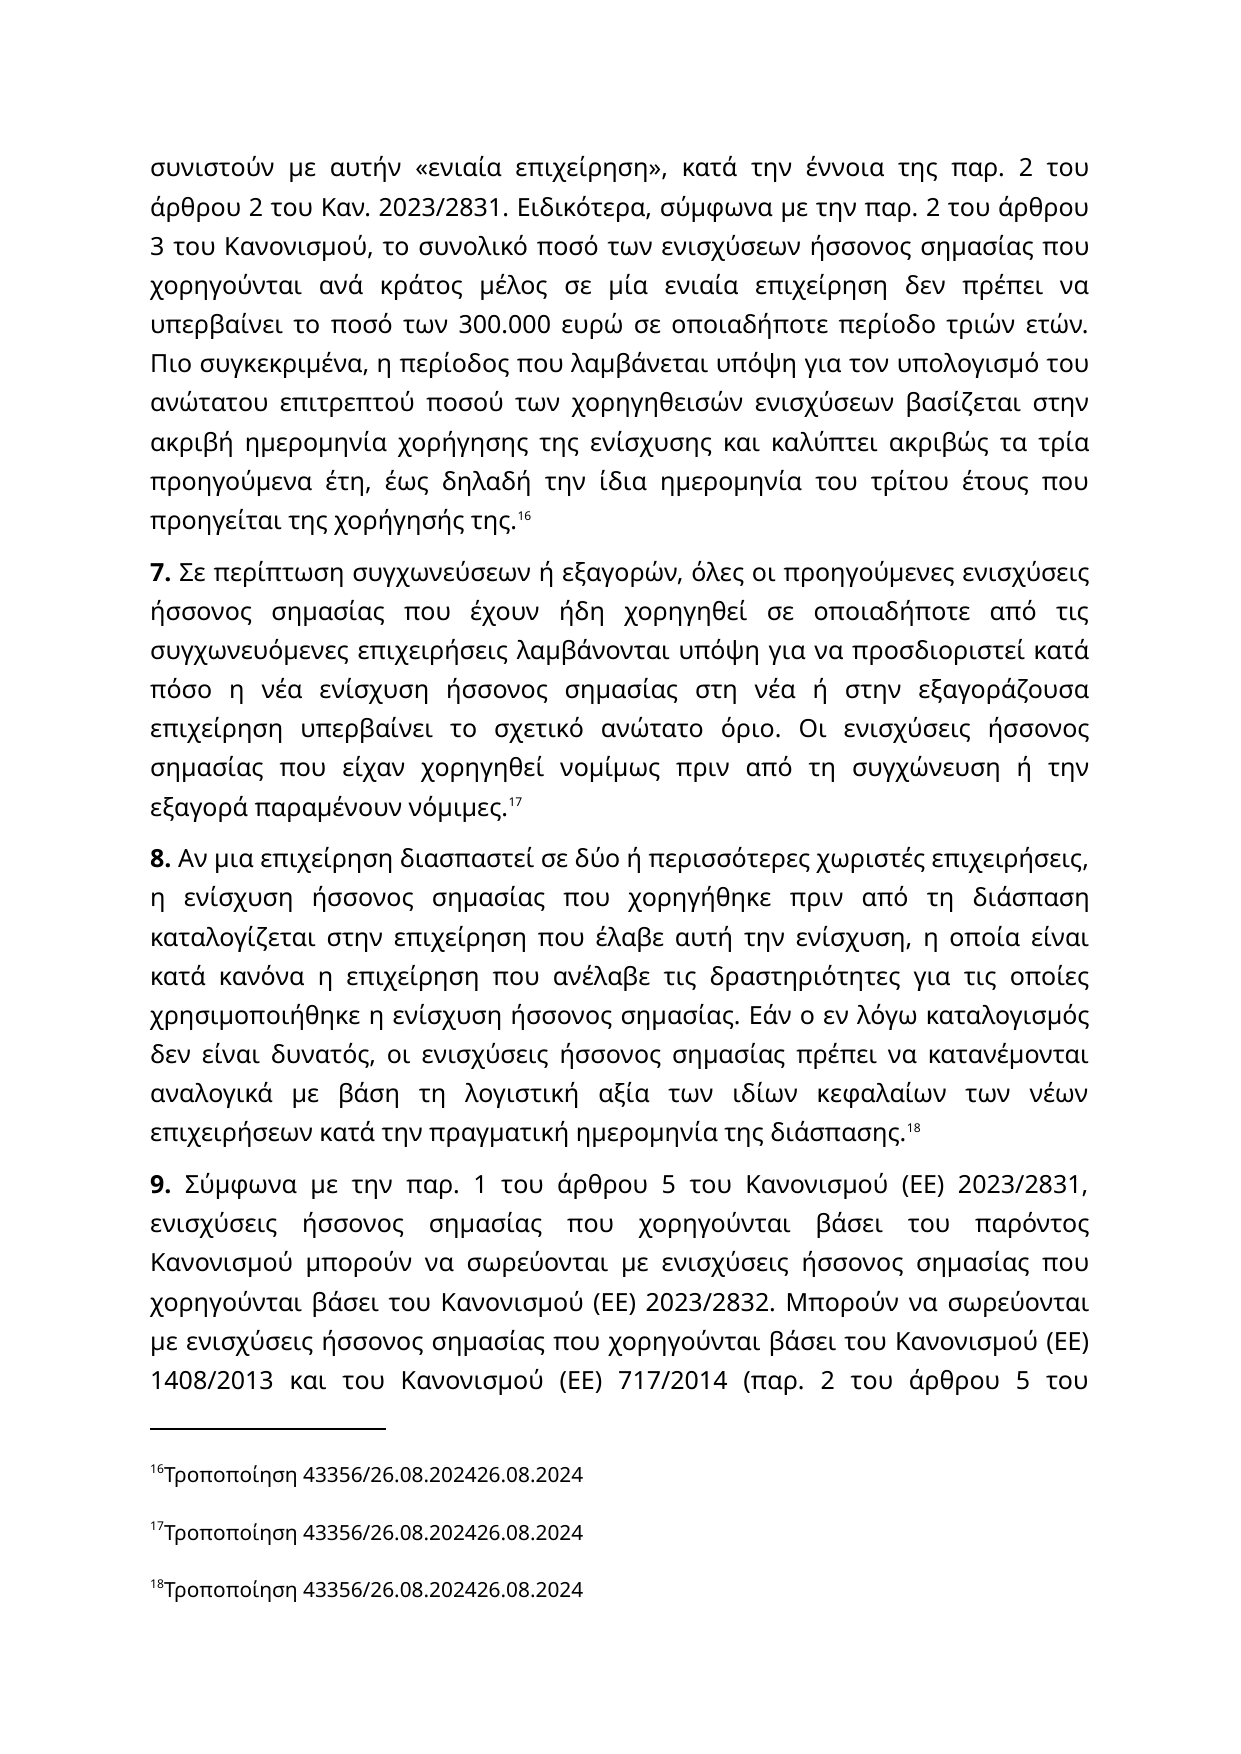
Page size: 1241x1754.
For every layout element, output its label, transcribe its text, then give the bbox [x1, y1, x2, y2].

text Τροποποίηση 43356/26.08.202426.08.2024 [150, 1460, 1090, 1489]
text 9. Σύμφωνα με την παρ. 1 του άρθρου 5 του Κανονισμού (ΕΕ) 2023/2831, ενισχύσεις ήσσονος σημασίας που χορηγούνται βάσει του παρόντος Κανονισμού μπορούν να σωρεύονται με ενισχύσεις ήσσονος σημασίας που χορηγούνται βάσει του Κανονισμού (ΕΕ) 2023/2832. Μπορούν να σωρεύονται με ενισχύσεις ήσσονος σημασίας που χορηγούνται βάσει του Κανονισμού (ΕΕ) 1408/2013 και του Κανονισμού (ΕΕ) 717/2014 (παρ. 2 του άρθρου 5 του [150, 1167, 1090, 1397]
text 8. Αν μια επιχείρηση διασπαστεί σε δύο ή περισσότερες χωριστές επιχειρήσεις, η ενίσχυση ήσσονος σημασίας που χορηγήθηκε πριν από τη διάσπαση καταλογίζεται στην επιχείρηση που έλαβε αυτή την ενίσχυση, η οποία είναι κατά κανόνα η επιχείρηση που ανέλαβε τις δραστηριότητες για τις οποίες χρησιμοποιήθηκε η ενίσχυση ήσσονος σημασίας. Εάν ο εν λόγω καταλογισμός δεν είναι δυνατός, οι ενισχύσεις ήσσονος σημασίας πρέπει να κατανέμονται αναλογικά με βάση τη λογιστική αξία των ιδίων κεφαλαίων των νέων επιχειρήσεων κατά την πραγματική ημερομηνία της διάσπασης. [150, 841, 1090, 1149]
text Τροποποίηση 43356/26.08.202426.08.2024 [150, 1518, 1090, 1546]
text συνιστούν με αυτήν «ενιαία επιχείρηση», κατά την έννοια της παρ. 2 του άρθρου 2 του Καν. 2023/2831. Ειδικότερα, σύμφωνα με την παρ. 2 του άρθρου 3 του Κανονισμού, το συνολικό ποσό των ενισχύσεων ήσσονος σημασίας που χορηγούνται ανά κράτος μέλος σε μία ενιαία επιχείρηση δεν πρέπει να υπερβαίνει το ποσό των 300.000 ευρώ σε οποιαδήποτε περίοδο τριών ετών. Πιο συγκεκριμένα, η περίοδος που λαμβάνεται υπόψη για τον υπολογισμό του ανώτατου επιτρεπτού ποσού των χορηγηθεισών ενισχύσεων βασίζεται στην ακριβή ημερομηνία χορήγησης της ενίσχυσης και καλύπτει ακριβώς τα τρία προηγούμενα έτη, έως δηλαδή την ίδια ημερομηνία του τρίτου έτους που προηγείται της χορήγησής της. [150, 150, 1090, 537]
text Τροποποίηση 43356/26.08.202426.08.2024 [150, 1576, 1090, 1604]
text 7. Σε περίπτωση συγχωνεύσεων ή εξαγορών, όλες οι προηγούμενες ενισχύσεις ήσσονος σημασίας που έχουν ήδη χορηγηθεί σε οποιαδήποτε από τις συγχωνευόμενες επιχειρήσεις λαμβάνονται υπόψη για να προσδιοριστεί κατά πόσο η νέα ενίσχυση ήσσονος σημασίας στη νέα ή στην εξαγοράζουσα επιχείρηση υπερβαίνει το σχετικό ανώτατο όριο. Οι ενισχύσεις ήσσονος σημασίας που είχαν χορηγηθεί νομίμως πριν από τη συγχώνευση ή την εξαγορά παραμένουν νόμιμες. [150, 554, 1090, 823]
